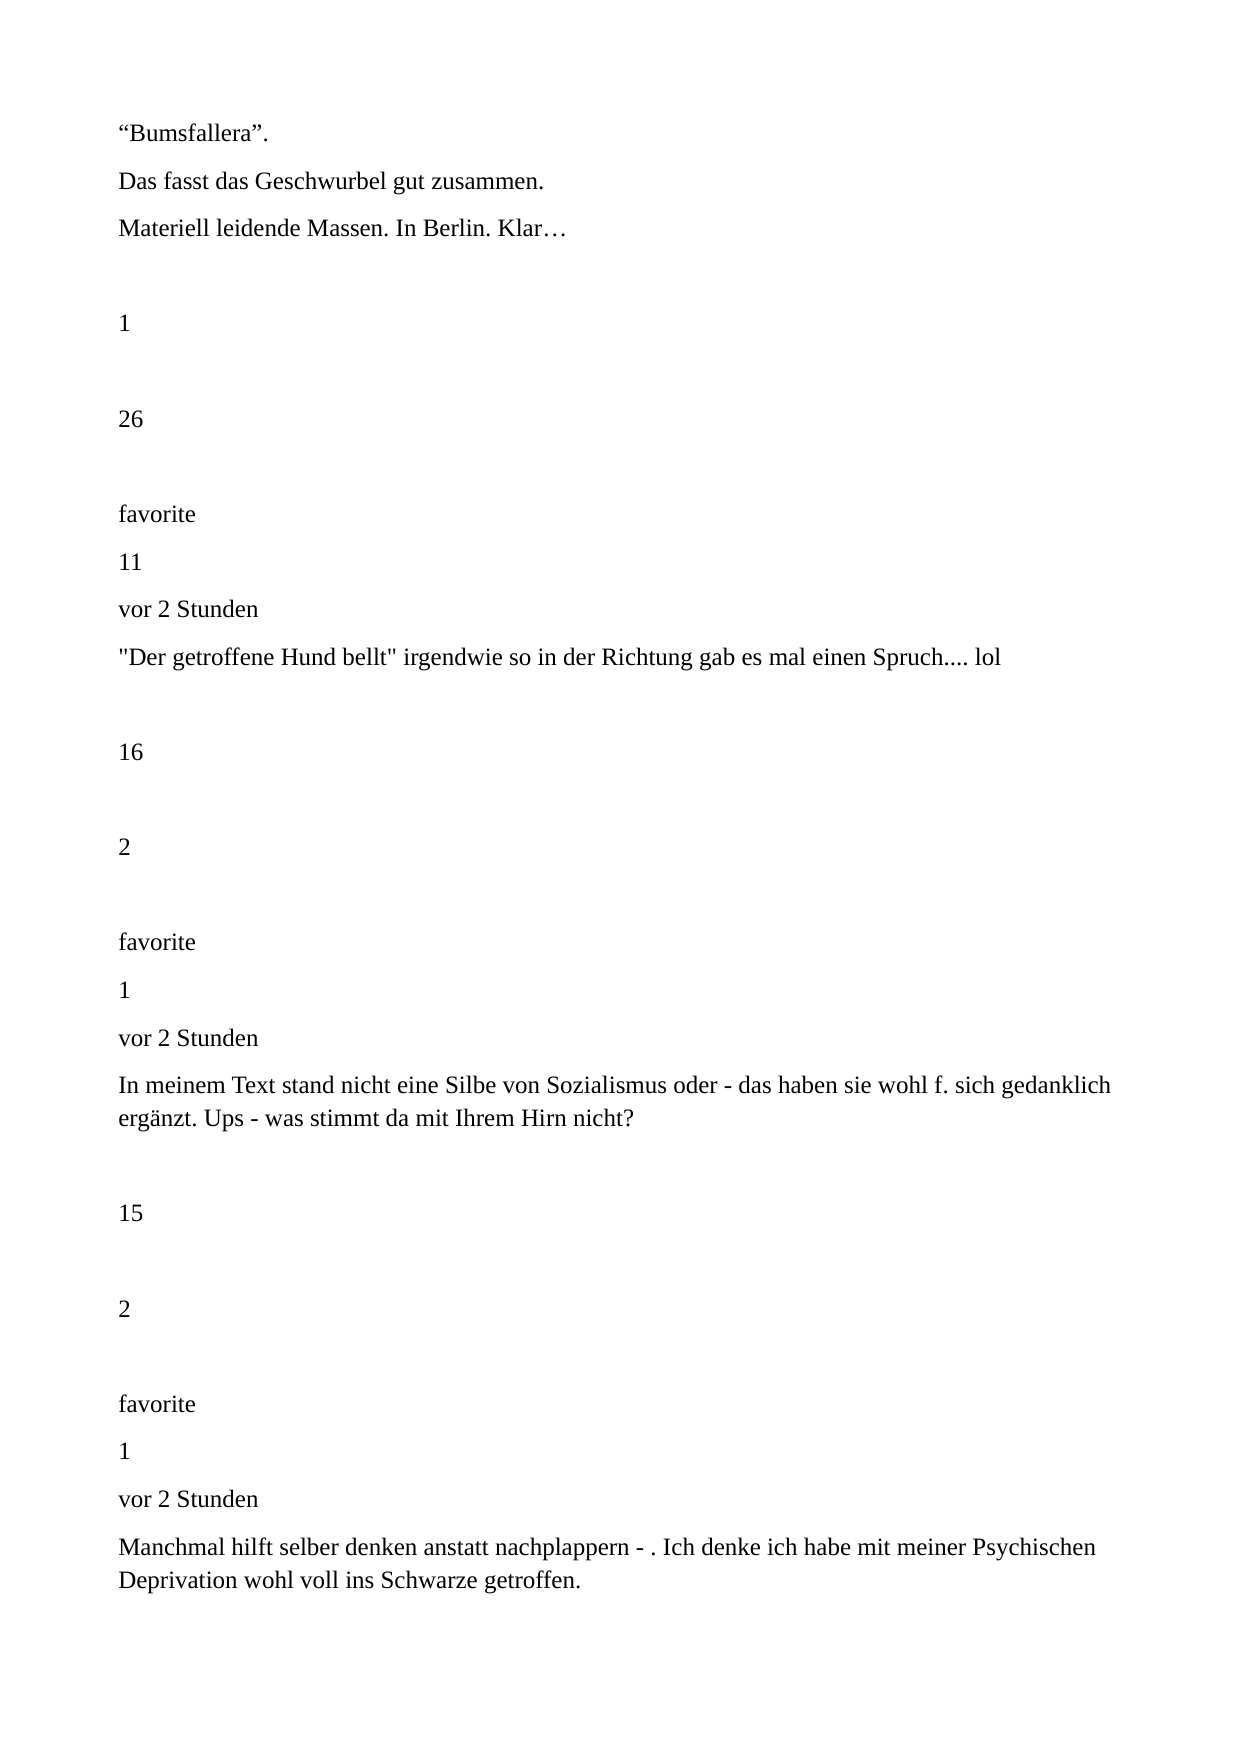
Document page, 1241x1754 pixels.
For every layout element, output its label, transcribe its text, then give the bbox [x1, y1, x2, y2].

text "Der getroffene Hund bellt" irgendwie so in der Richtung gab es mal einen Spruch.... lol [118, 642, 1122, 671]
text 1 [118, 308, 1122, 337]
text “Bumsfallera”. [118, 118, 1122, 147]
text In meinem Text stand nicht eine Silbe von Sozialismus oder - das haben sie wohl f. sich gedanklich ergänzt. Ups - was stimmt da mit Ihrem Hirn nicht? [118, 1070, 1122, 1132]
text vor 2 Stunden [118, 1023, 1122, 1051]
text vor 2 Stunden [118, 1484, 1122, 1513]
text 2 [118, 1294, 1122, 1322]
text favorite [118, 927, 1122, 956]
text 11 [118, 547, 1122, 575]
text Das fasst das Geschwurbel gut zusammen. [118, 166, 1122, 194]
text 2 [118, 832, 1122, 861]
text Materiell leidende Massen. In Berlin. Klar… [118, 213, 1122, 242]
text Manchmal hilft selber denken anstatt nachplappern - . Ich denke ich habe mit meiner Psychischen Deprivation wohl voll ins Schwarze getroffen. [118, 1532, 1122, 1593]
text vor 2 Stunden [118, 594, 1122, 623]
text 15 [118, 1198, 1122, 1227]
text favorite [118, 1389, 1122, 1418]
text 16 [118, 737, 1122, 766]
text favorite [118, 499, 1122, 528]
text 1 [118, 975, 1122, 1004]
text 26 [118, 404, 1122, 432]
text 1 [118, 1436, 1122, 1465]
